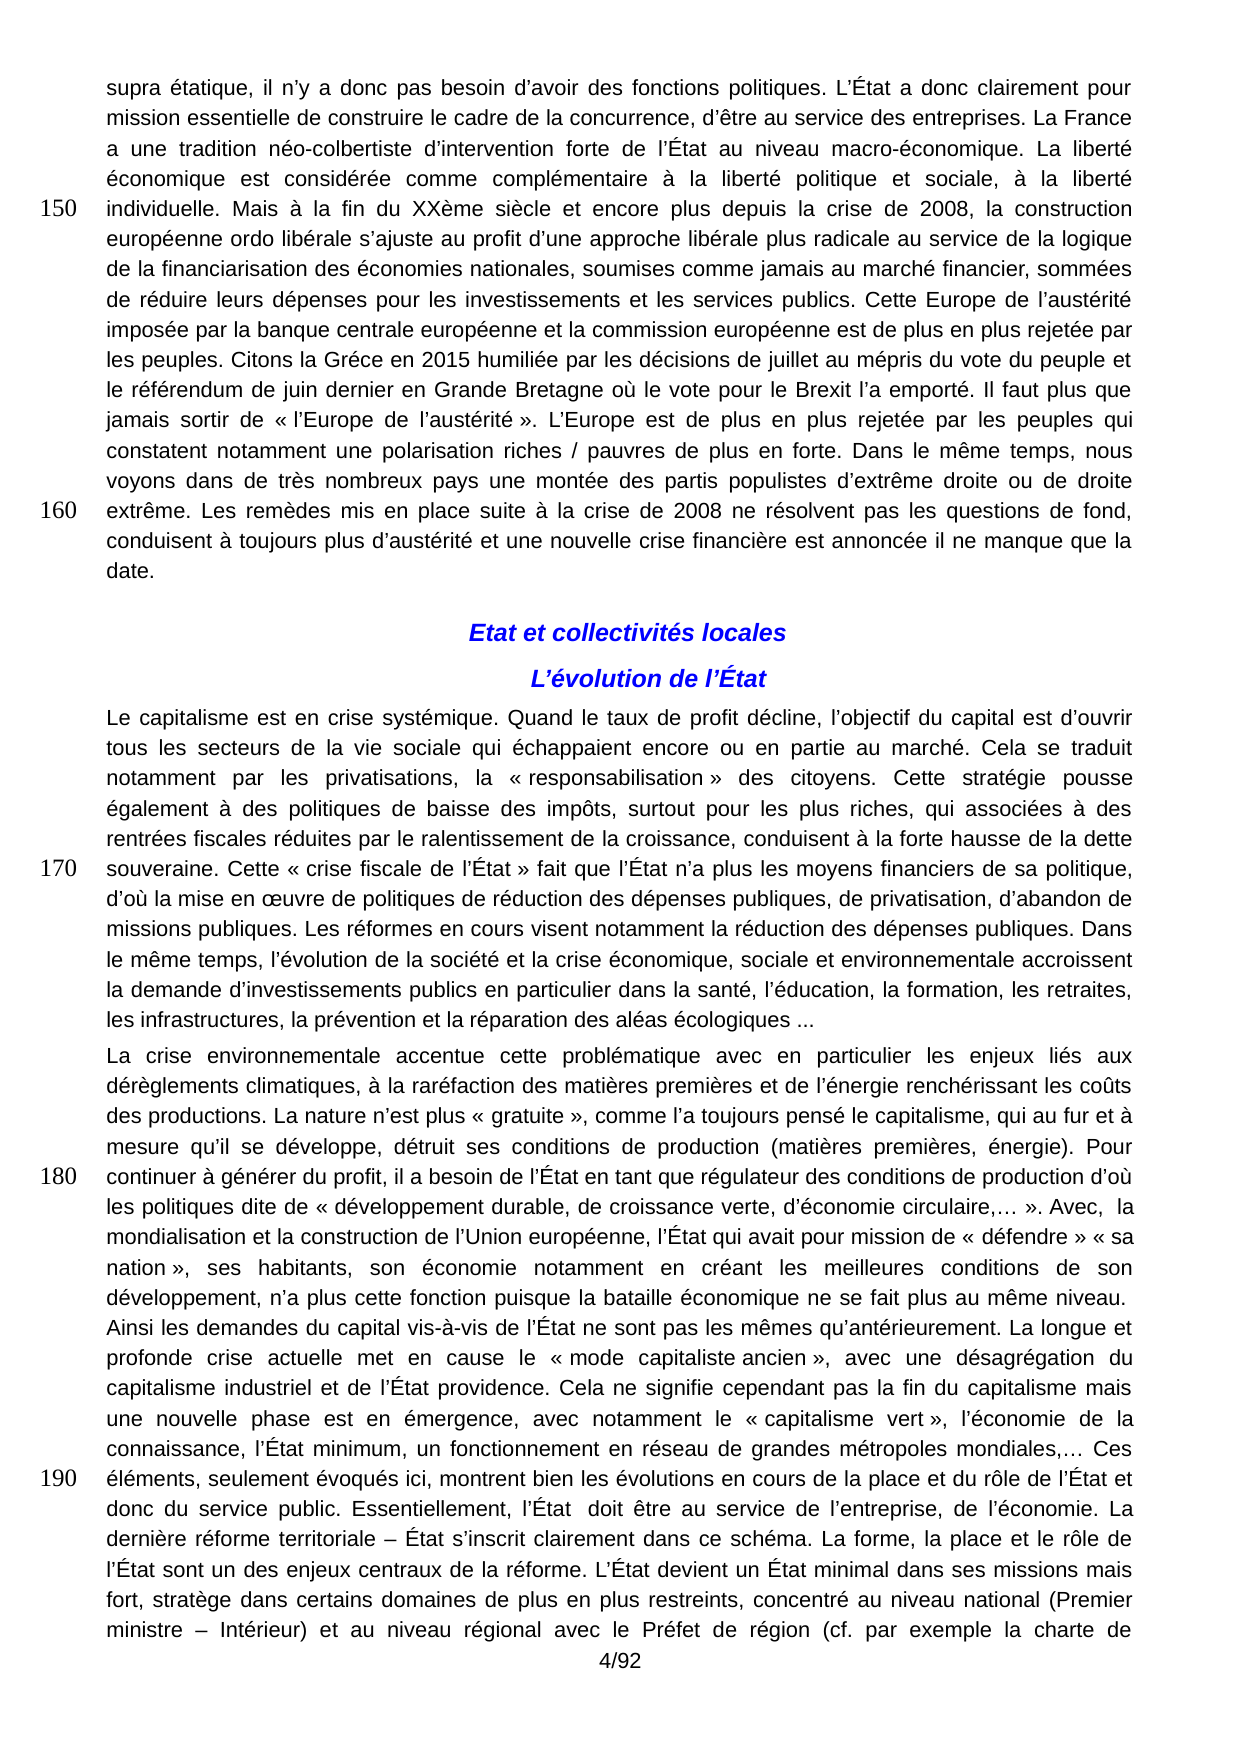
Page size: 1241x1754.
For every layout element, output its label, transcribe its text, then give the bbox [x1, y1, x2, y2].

subtitle Etat et collectivités locales [124, 618, 1134, 647]
subtitle L’évolution de l’État [165, 664, 1134, 693]
text supra étatique, il n’y a donc pas besoin d’avoir des fonctions politiques. L’État a donc clairement pour mission essentielle de construire le cadre de la concurrence, d’être au service des entreprises. La France a une tradition néo-colbertiste d’intervention forte de l’État au niveau macro-économique. La liberté économique est considérée comme complémentaire à la liberté politique et sociale, à la liberté individuelle. Mais à la fin du XXème siècle et encore plus depuis la crise de 2008, la construction européenne ordo libérale s’ajuste au profit d’une approche libérale plus radicale au service de la logique de la financiarisation des économies nationales, soumises comme jamais au marché financier, sommées de réduire leurs dépenses pour les investissements et les services publics. Cette Europe de l’austérité imposée par la banque centrale européenne et la commission européenne est de plus en plus rejetée par les peuples. Citons la Gréce en 2015 humiliée par les décisions de juillet au mépris du vote du peuple et le référendum de juin dernier en Grande Bretagne où le vote pour le Brexit l’a emporté. Il faut plus que jamais sortir de « l’Europe de l’austérité ». L’Europe est de plus en plus rejetée par les peuples qui constatent notamment une polarisation riches / pauvres de plus en forte. Dans le même temps, nous voyons dans de très nombreux pays une montée des partis populistes d’extrême droite ou de droite extrême. Les remèdes mis en place suite à la crise de 2008 ne résolvent pas les questions de fond, conduisent à toujours plus d’austérité et une nouvelle crise financière est annoncée il ne manque que la date. [106, 75, 1134, 583]
text Le capitalisme est en crise systémique. Quand le taux de profit décline, l’objectif du capital est d’ouvrir tous les secteurs de la vie sociale qui échappaient encore ou en partie au marché. Cela se traduit notamment par les privatisations, la « responsabilisation » des citoyens. Cette stratégie pousse également à des politiques de baisse des impôts, surtout pour les plus riches, qui associées à des rentrées fiscales réduites par le ralentissement de la croissance, conduisent à la forte hausse de la dette souveraine. Cette « crise fiscale de l’État » fait que l’État n’a plus les moyens financiers de sa politique, d’où la mise en œuvre de politiques de réduction des dépenses publiques, de privatisation, d’abandon de missions publiques. Les réformes en cours visent notamment la réduction des dépenses publiques. Dans le même temps, l’évolution de la société et la crise économique, sociale et environnementale accroissent la demande d’investissements publics en particulier dans la santé, l’éducation, la formation, les retraites, les infrastructures, la prévention et la réparation des aléas écologiques ... [106, 705, 1134, 1032]
text La crise environnementale accentue cette problématique avec en particulier les enjeux liés aux dérèglements climatiques, à la raréfaction des matières premières et de l’énergie renchérissant les coûts des productions. La nature n’est plus « gratuite », comme l’a toujours pensé le capitalisme, qui au fur et à mesure qu’il se développe, détruit ses conditions de production (matières premières, énergie). Pour continuer à générer du profit, il a besoin de l’État en tant que régulateur des conditions de production d’où les politiques dite de « développement durable, de croissance verte, d’économie circulaire,… ». Avec, la mondialisation et la construction de l’Union européenne, l’État qui avait pour mission de « défendre » « sa nation », ses habitants, son économie notamment en créant les meilleures conditions de son développement, n’a plus cette fonction puisque la bataille économique ne se fait plus au même niveau. Ainsi les demandes du capital vis-à-vis de l’État ne sont pas les mêmes qu’antérieurement. La longue et profonde crise actuelle met en cause le « mode capitaliste ancien », avec une désagrégation du capitalisme industriel et de l’État providence. Cela ne signifie cependant pas la fin du capitalisme mais une nouvelle phase est en émergence, avec notamment le « capitalisme vert », l’économie de la connaissance, l’État minimum, un fonctionnement en réseau de grandes métropoles mondiales,… Ces éléments, seulement évoqués ici, montrent bien les évolutions en cours de la place et du rôle de l’État et donc du service public. Essentiellement, l’État doit être au service de l’entreprise, de l’économie. La dernière réforme territoriale – État s’inscrit clairement dans ce schéma. La forme, la place et le rôle de l’État sont un des enjeux centraux de la réforme. L’État devient un État minimal dans ses missions mais fort, stratège dans certains domaines de plus en plus restreints, concentré au niveau national (Premier ministre – Intérieur) et au niveau régional avec le Préfet de région (cf. par exemple la charte de [106, 1043, 1134, 1642]
